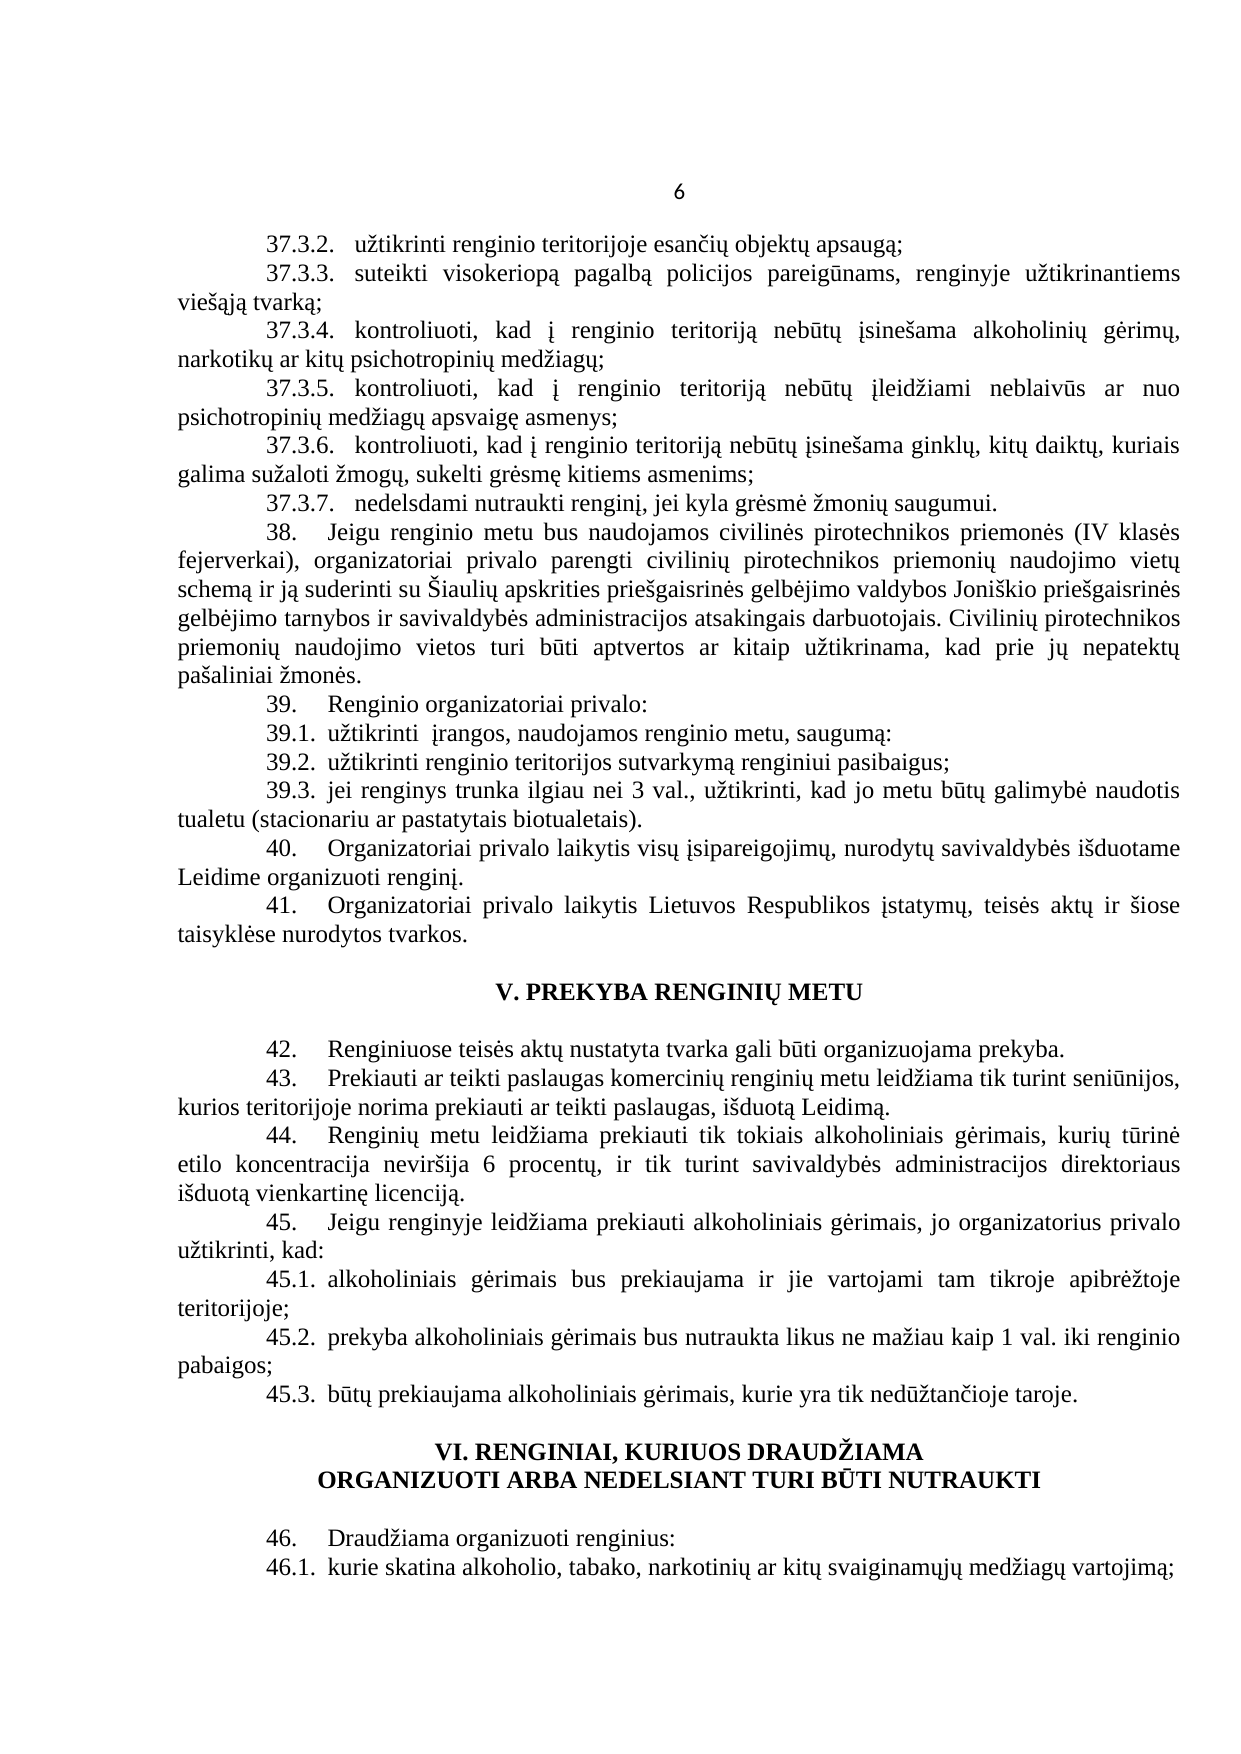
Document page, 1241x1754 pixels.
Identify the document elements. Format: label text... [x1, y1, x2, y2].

text 45.1. alkoholiniais gėrimais bus prekiaujama ir jie vartojami tam tikroje apibrėžtoje teritorijoje; [177, 1264, 1181, 1322]
text 39.3. jei renginys trunka ilgiau nei 3 val., užtikrinti, kad jo metu būtų galimybė naudotis tualetu (stacionariu ar pastatytais biotualetais). [177, 776, 1181, 833]
text 37.3.5. kontroliuoti, kad į renginio teritoriją nebūtų įleidžiami neblaivūs ar nuo psichotropinių medžiagų apsvaigę asmenys; [177, 373, 1181, 431]
text 46. Draudžiama organizuoti renginius: [177, 1523, 1181, 1552]
text 45.3. būtų prekiaujama alkoholiniais gėrimais, kurie yra tik nedūžtančioje taroje. [177, 1379, 1181, 1408]
text 38. Jeigu renginio metu bus naudojamos civilinės pirotechnikos priemonės (IV klasės fejerverkai), organizatoriai privalo parengti civilinių pirotechnikos priemonių naudojimo vietų schemą ir ją suderinti su Šiaulių apskrities priešgaisrinės gelbėjimo valdybos Joniškio priešgaisrinės gelbėjimo tarnybos ir savivaldybės administracijos atsakingais darbuotojais. Civilinių pirotechnikos priemonių naudojimo vietos turi būti aptvertos ar kitaip užtikrinama, kad prie jų nepatektų pašaliniai žmonės. [177, 517, 1181, 689]
text 46.1. kurie skatina alkoholio, tabako, narkotinių ar kitų svaiginamųjų medžiagų vartojimą; [177, 1552, 1181, 1581]
text 39. Renginio organizatoriai privalo: [177, 689, 1181, 718]
text 39.1. užtikrinti įrangos, naudojamos renginio metu, saugumą: [177, 718, 1181, 747]
text 37.3.4. kontroliuoti, kad į renginio teritoriją nebūtų įsinešama alkoholinių gėrimų, narkotikų ar kitų psichotropinių medžiagų; [177, 316, 1181, 373]
text ORGANIZUOTI ARBA NEDELSIANT TURI BŪTI NUTRAUKTI [177, 1466, 1181, 1494]
text 41. Organizatoriai privalo laikytis Lietuvos Respublikos įstatymų, teisės aktų ir šiose taisyklėse nurodytos tvarkos. [177, 891, 1181, 948]
text 37.3.3. suteikti visokeriopą pagalbą policijos pareigūnams, renginyje užtikrinantiems viešąją tvarką; [177, 258, 1181, 316]
text 43. Prekiauti ar teikti paslaugas komercinių renginių metu leidžiama tik turint seniūnijos, kurios teritorijoje norima prekiauti ar teikti paslaugas, išduotą Leidimą. [177, 1063, 1181, 1121]
text 37.3.2. užtikrinti renginio teritorijoje esančių objektų apsaugą; [177, 229, 1181, 258]
text 39.2. užtikrinti renginio teritorijos sutvarkymą renginiui pasibaigus; [177, 747, 1181, 776]
text 42. Renginiuose teisės aktų nustatyta tvarka gali būti organizuojama prekyba. [177, 1034, 1181, 1063]
text 37.3.7. nedelsdami nutraukti renginį, jei kyla grėsmė žmonių saugumui. [177, 488, 1181, 517]
text 45.2. prekyba alkoholiniais gėrimais bus nutraukta likus ne mažiau kaip 1 val. iki renginio pabaigos; [177, 1322, 1181, 1379]
text V. PREKYBA RENGINIŲ METU [177, 977, 1181, 1006]
text VI. RENGINIAI, KURIUOS DRAUDŽIAMA [177, 1437, 1181, 1466]
text 40. Organizatoriai privalo laikytis visų įsipareigojimų, nurodytų savivaldybės išduotame Leidime organizuoti renginį. [177, 833, 1181, 891]
text 37.3.6. kontroliuoti, kad į renginio teritoriją nebūtų įsinešama ginklų, kitų daiktų, kuriais galima sužaloti žmogų, sukelti grėsmę kitiems asmenims; [177, 431, 1181, 488]
text 44. Renginių metu leidžiama prekiauti tik tokiais alkoholiniais gėrimais, kurių tūrinė etilo koncentracija neviršija 6 procentų, ir tik turint savivaldybės administracijos direktoriaus išduotą vienkartinę licenciją. [177, 1121, 1181, 1207]
text 45. Jeigu renginyje leidžiama prekiauti alkoholiniais gėrimais, jo organizatorius privalo užtikrinti, kad: [177, 1207, 1181, 1264]
